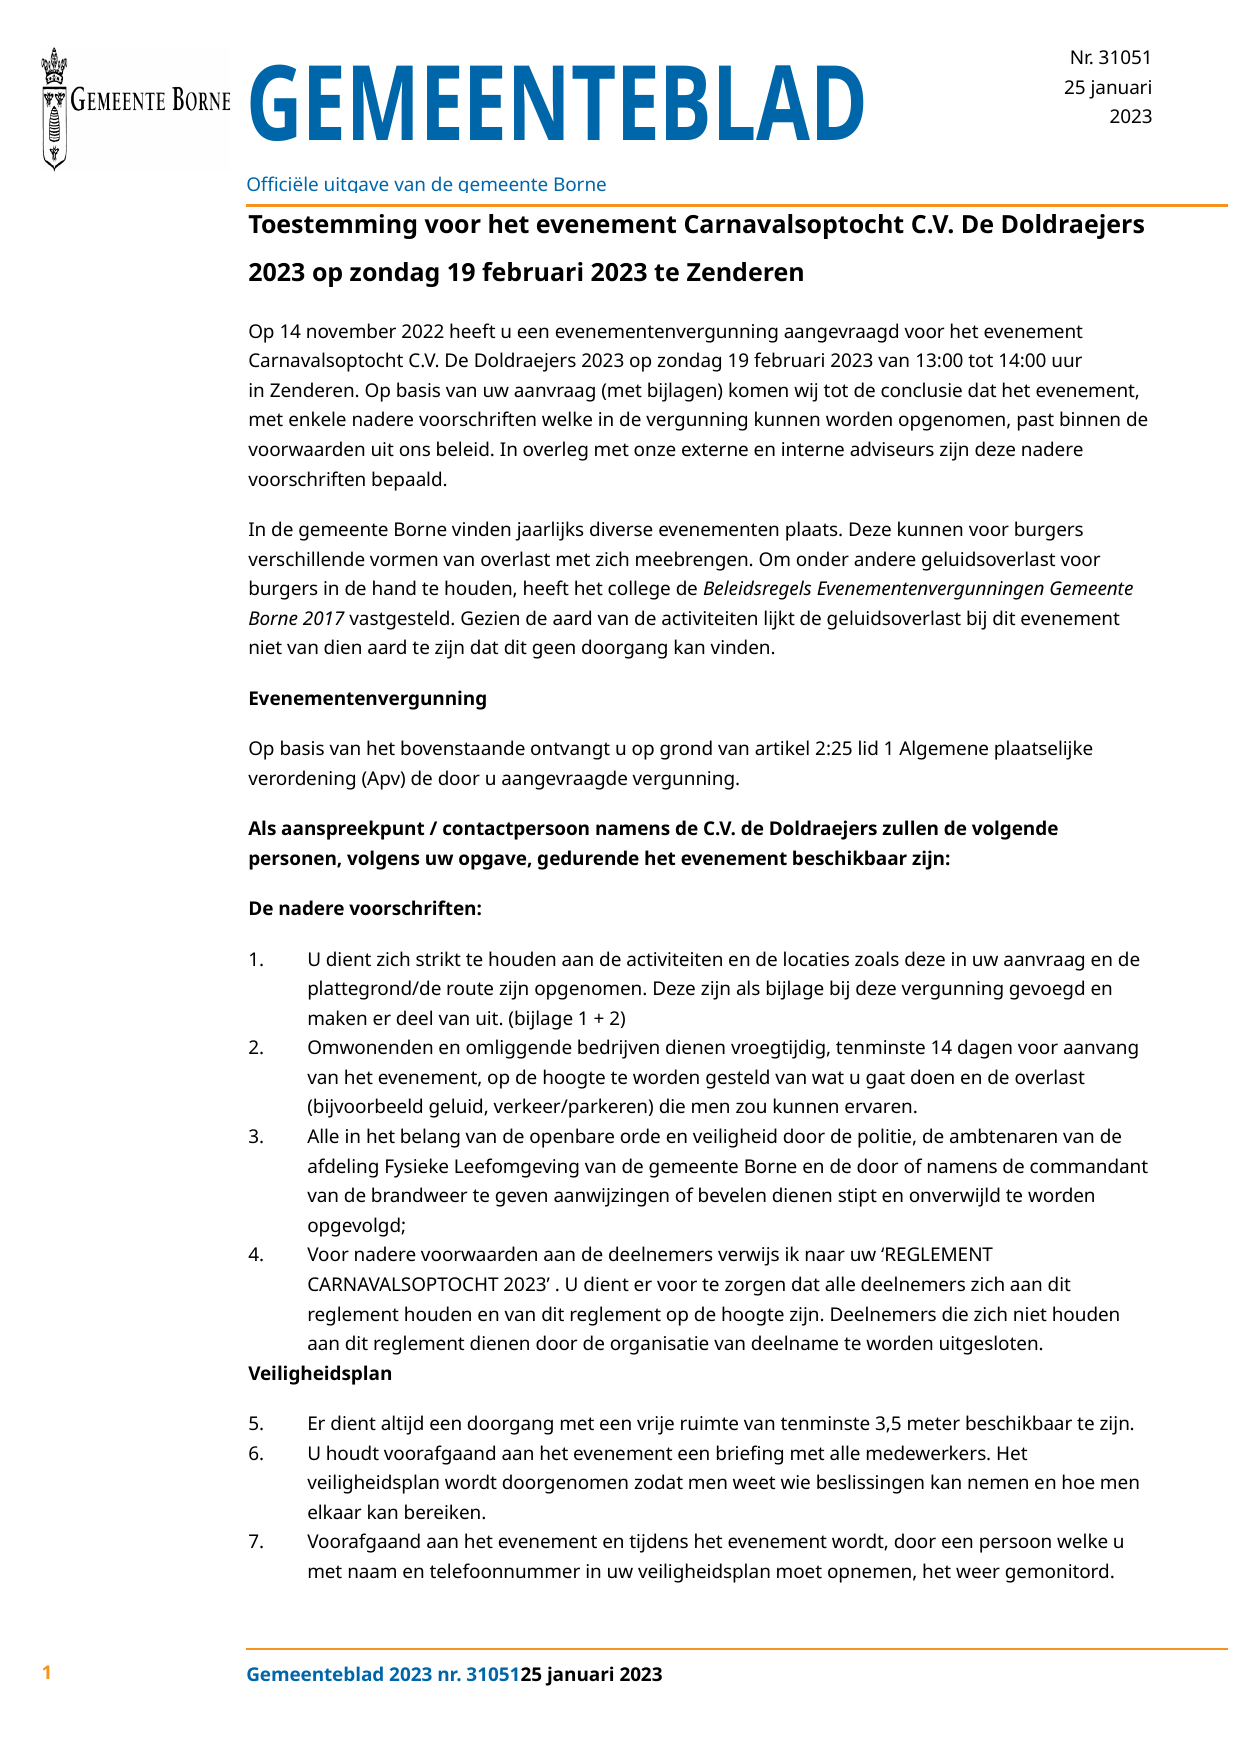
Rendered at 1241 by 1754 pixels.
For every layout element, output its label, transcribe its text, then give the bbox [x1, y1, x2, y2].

list U houdt voorafgaand aan het evenement een briefing met alle medewerkers. Het veiligheidsplan wordt doorgenomen zodat men weet wie beslissingen kan nemen en hoe men elkaar kan bereiken. [248, 1440, 1152, 1525]
text Evenementenvergunning [248, 685, 1152, 711]
list Voor nadere voorwaarden aan de deelnemers verwijs ik naar uw ‘REGLEMENT CARNAVALSOPTOCHT 2023’ . U dient er voor te zorgen dat alle deelnemers zich aan dit reglement houden en van dit reglement op de hoogte zijn. Deelnemers die zich niet houden aan dit reglement dienen door de organisatie van deelname te worden uitgesloten. [248, 1242, 1152, 1356]
text In de gemeente Borne vinden jaarlijks diverse evenementen plaats. Deze kunnen voor burgers verschillende vormen van overlast met zich meebrengen. Om onder andere geluidsoverlast voor burgers in de hand te houden, heeft het college de Beleidsregels Evenementenvergunningen Gemeente Borne 2017 vastgesteld. Gezien de aard van de activiteiten lijkt de geluidsoverlast bij dit evenement niet van dien aard te zijn dat dit geen doorgang kan vinden. [248, 516, 1152, 660]
text Op basis van het bovenstaande ontvangt u op grond van artikel 2:25 lid 1 Algemene plaatselijke verordening (Apv) de door u aangevraagde vergunning. [248, 735, 1152, 791]
text Op 14 november 2022 heeft u een evenementenvergunning aangevraagd voor het evenement Carnavalsoptocht C.V. De Doldraejers 2023 op zondag 19 februari 2023 van 13:00 tot 14:00 uur in Zenderen. Op basis van uw aanvraag (met bijlagen) komen wij tot de conclusie dat het evenement, met enkele nadere voorschriften welke in de vergunning kunnen worden opgenomen, past binnen de voorwaarden uit ons beleid. In overleg met onze externe en interne adviseurs zijn deze nadere voorschriften bepaald. [248, 318, 1152, 492]
picture [41, 47, 231, 172]
list Voorafgaand aan het evenement en tijdens het evenement wordt, door een persoon welke u met naam en telefoonnummer in uw veiligheidsplan moet opnemen, het weer gemonitord. [248, 1529, 1152, 1584]
list U dient zich strikt te houden aan de activiteiten en de locaties zoals deze in uw aanvraag en de plattegrond/de route zijn opgenomen. Deze zijn als bijlage bij deze vergunning gevoegd en maken er deel van uit. (bijlage 1 + 2) [248, 946, 1152, 1031]
text Veiligheidsplan [248, 1360, 1152, 1386]
text Toestemming voor het evenement Carnavalsoptocht C.V. De Doldraejers 2023 op zondag 19 februari 2023 te Zenderen [248, 207, 1152, 288]
list Omwonenden en omliggende bedrijven dienen vroegtijdig, tenminste 14 dagen voor aanvang van het evenement, op de hoogte te worden gesteld van wat u gaat doen en de overlast (bijvoorbeeld geluid, verkeer/parkeren) die men zou kunnen ervaren. [248, 1034, 1152, 1119]
text Als aanspreekpunt / contactpersoon namens de C.V. de Doldraejers zullen de volgende personen, volgens uw opgave, gedurende het evenement beschikbaar zijn: [248, 815, 1152, 871]
text De nadere voorschriften: [248, 895, 1152, 921]
list Alle in het belang van de openbare orde en veiligheid door de politie, de ambtenaren van de afdeling Fysieke Leefomgeving van de gemeente Borne en de door of namens de commandant van de brandweer te geven aanwijzingen of bevelen dienen stipt en onverwijld te worden opgevolgd; [248, 1123, 1152, 1238]
list Er dient altijd een doorgang met een vrije ruimte van tenminste 3,5 meter beschikbaar te zijn. [248, 1410, 1152, 1436]
